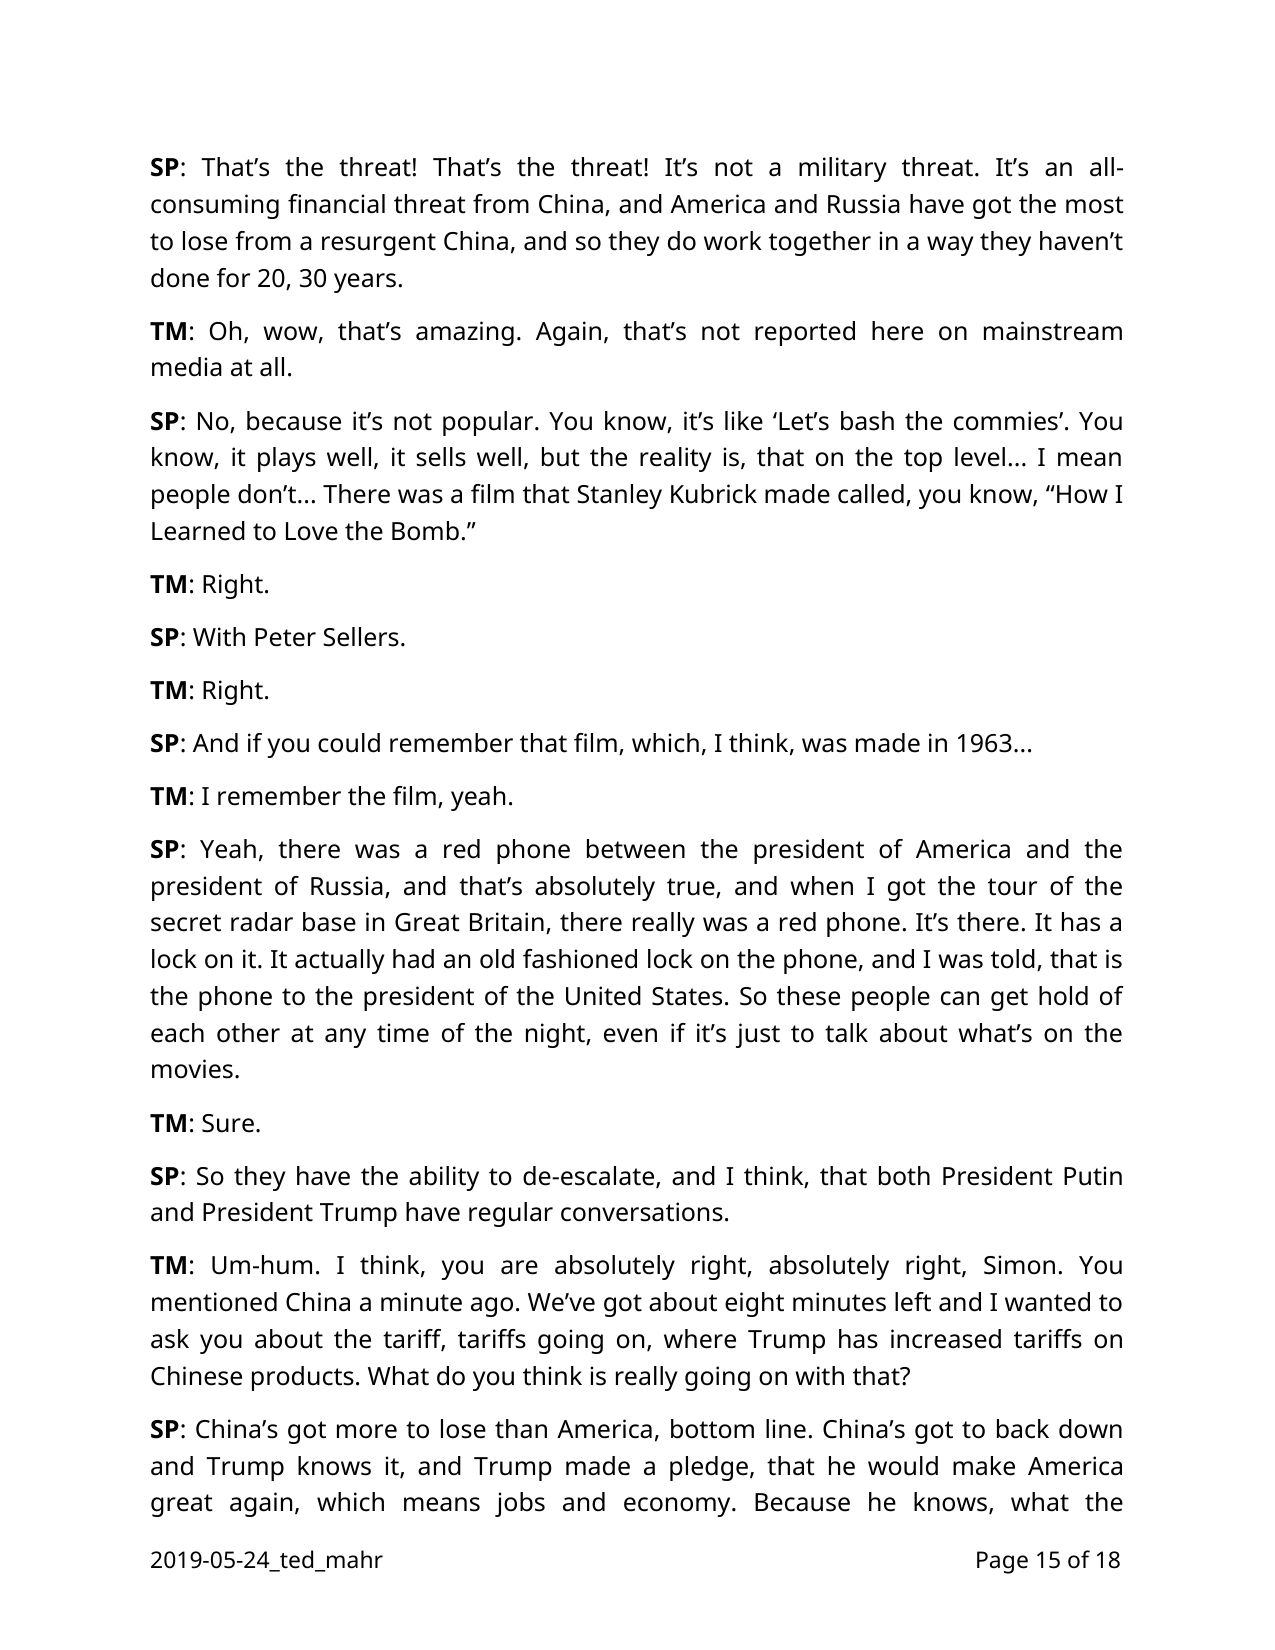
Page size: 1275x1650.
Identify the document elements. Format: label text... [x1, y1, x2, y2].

text SP: China’s got more to lose than America, bottom line. China’s got to back down and Trump knows it, and Trump made a pledge, that he would make America great again, which means jobs and economy. Because he knows, what the [150, 1411, 1125, 1519]
text TM: Right. [150, 672, 1125, 707]
text TM: Oh, wow, that’s amazing. Again, that’s not reported here on mainstream media at all. [150, 313, 1125, 384]
text SP: So they have the ability to de-escalate, and I think, that both President Putin and President Trump have regular conversations. [150, 1158, 1125, 1229]
text SP: And if you could remember that film, which, I think, was made in 1963... [150, 726, 1125, 759]
text TM: Sure. [150, 1105, 1125, 1139]
text SP: That’s the threat! That’s the threat! It’s not a military threat. It’s an all-consuming financial threat from China, and America and Russia have got the most to lose from a resurgent China, and so they do work together in a way they haven’t done for 20, 30 years. [150, 150, 1125, 294]
text TM: Um-hum. I think, you are absolutely right, absolutely right, Simon. You mentioned China a minute ago. We’ve got about eight minutes left and I wanted to ask you about the tariff, tariffs going on, where Trump has increased tariffs on Chinese products. What do you think is really going on with that? [150, 1248, 1125, 1392]
text SP: With Peter Sellers. [150, 619, 1125, 653]
text TM: I remember the film, yeah. [150, 778, 1125, 813]
text SP: No, because it’s not popular. You know, it’s like ‘Let’s bash the commies’. You know, it plays well, it sells well, but the reality is, that on the top level... I mean people don’t... There was a film that Stanley Kubrick made called, you know, “How I Learned to Love the Bomb.” [150, 403, 1125, 547]
text SP: Yeah, there was a red phone between the president of America and the president of Russia, and that’s absolutely true, and when I got the tour of the secret radar base in Great Britain, there really was a red phone. It’s there. It has a lock on it. It actually had an old fashioned lock on the phone, and I was told, that is the phone to the president of the United States. So these people can get hold of each other at any time of the night, even if it’s just to talk about what’s on the movies. [150, 832, 1125, 1086]
text TM: Right. [150, 566, 1125, 601]
